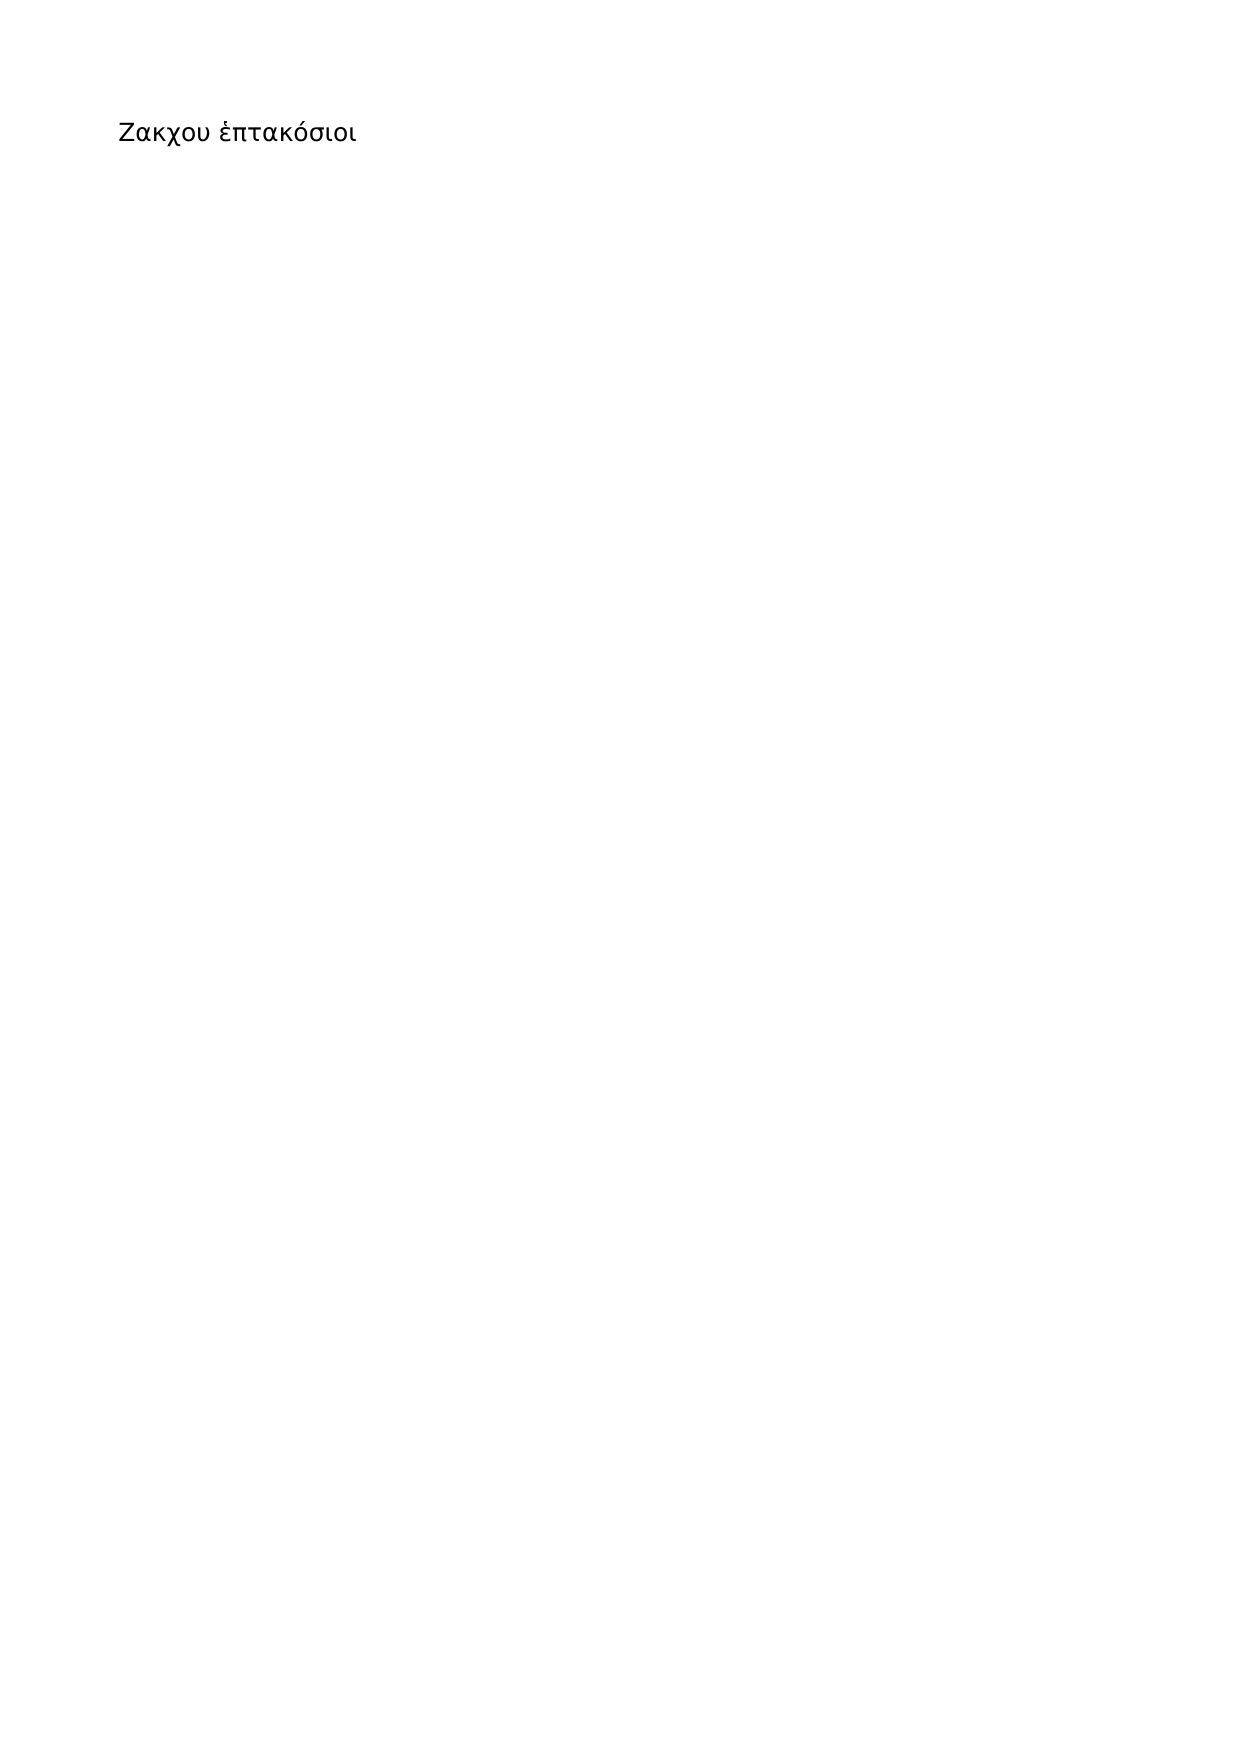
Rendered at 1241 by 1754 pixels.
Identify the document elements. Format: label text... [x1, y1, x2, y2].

text Ζακχου ἑπτακόσιοι [118, 118, 1122, 147]
